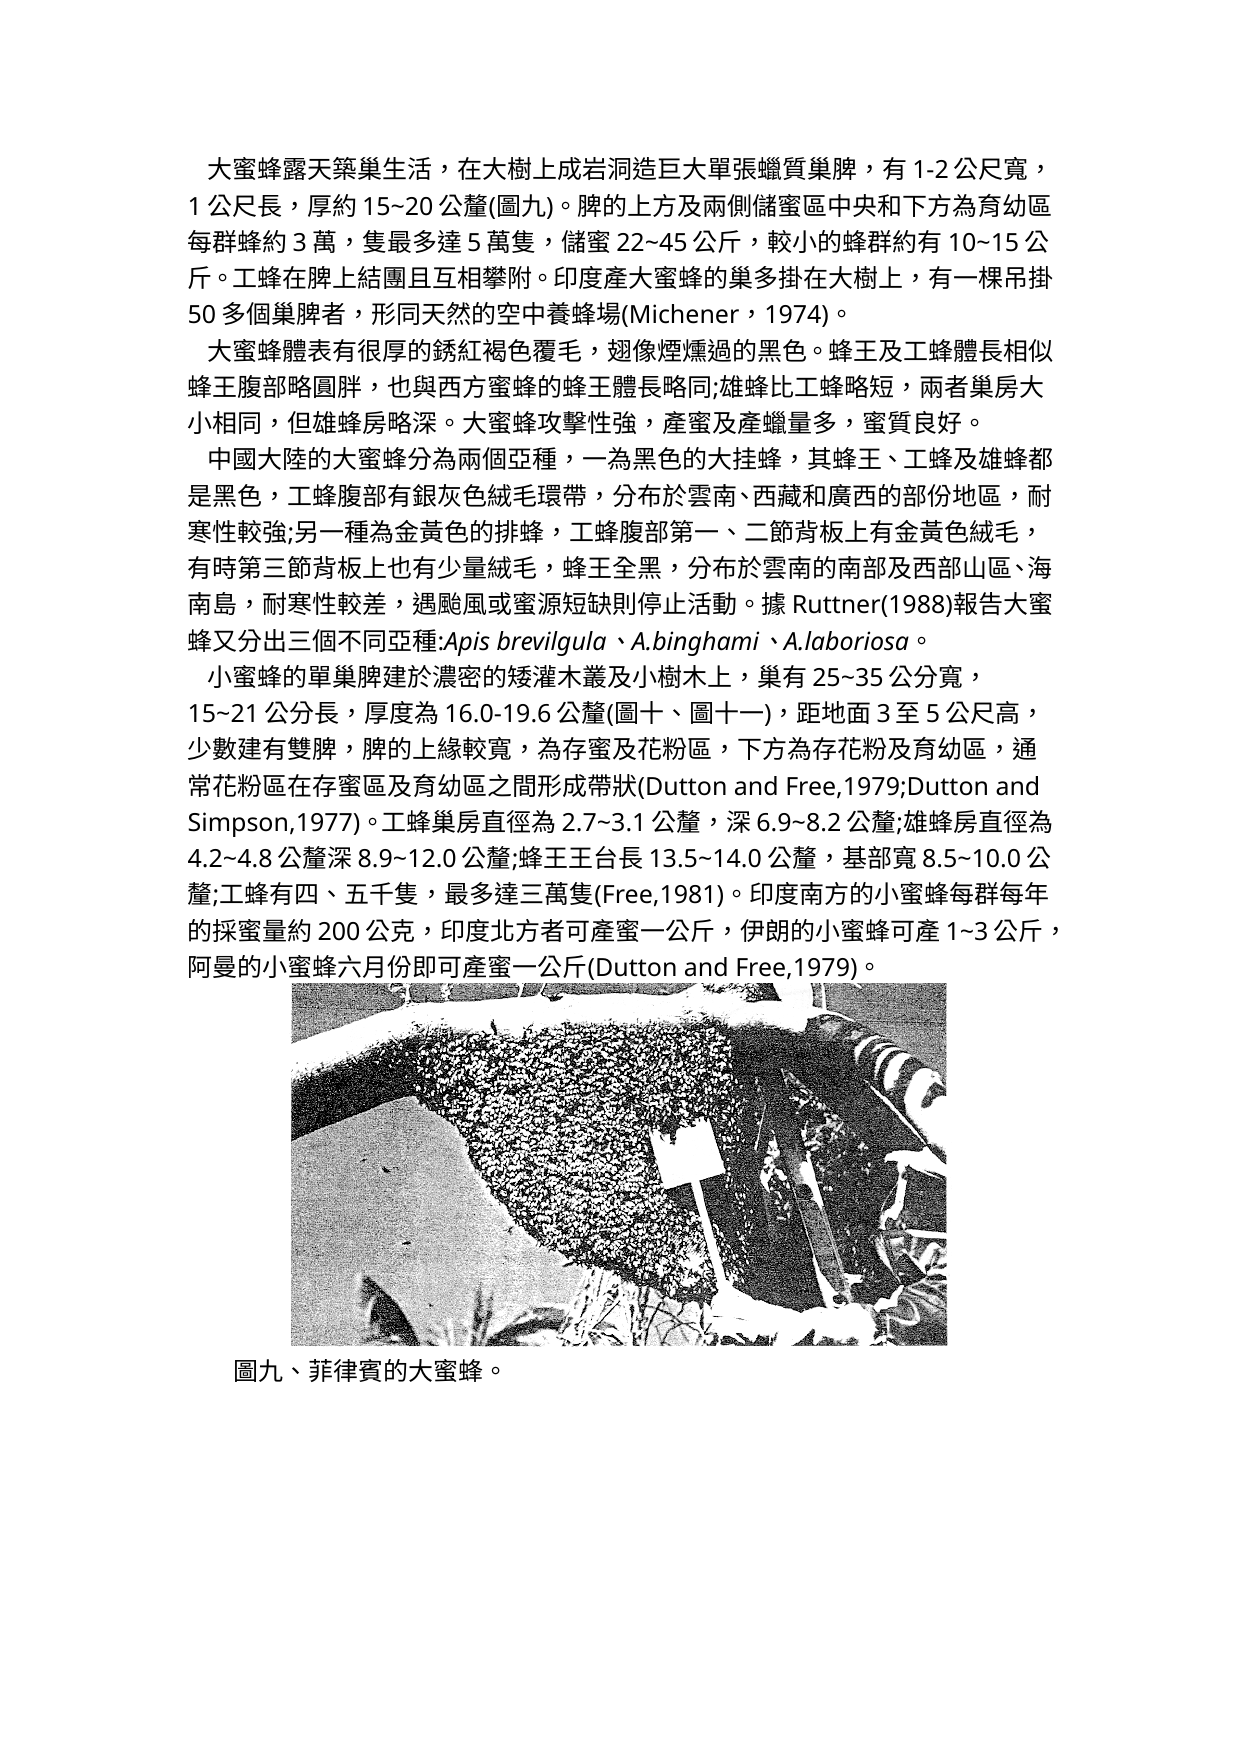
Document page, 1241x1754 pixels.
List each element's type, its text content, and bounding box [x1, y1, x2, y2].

text 小蜜蜂的單巢脾建於濃密的矮灌木叢及小樹木上，巢有25~35公分寬，15~21公分長，厚度為16.0-19.6公釐(圖十、圖十一)，距地面3至5公尺高，少數建有雙脾，脾的上緣較寬，為存蜜及花粉區，下方為存花粉及育幼區，通常花粉區在存蜜區及育幼區之間形成帶狀(Dutton and Free,1979;Dutton and Simpson,1977)。工蜂巢房直徑為2.7~3.1公釐，深6.9~8.2公釐;雄蜂房直徑為4.2~4.8公釐深8.9~12.0公釐;蜂王王台長13.5~14.0公釐，基部寬8.5~10.0公釐;工蜂有四、五千隻，最多達三萬隻(Free,1981)。印度南方的小蜜蜂每群每年的採蜜量約200公克，印度北方者可產蜜一公斤，伊朗的小蜜蜂可產1~3公斤，阿曼的小蜜蜂六月份即可產蜜一公斤(Dutton and Free,1979)。 [187, 657, 1053, 984]
text 大蜜蜂體表有很厚的銹紅褐色覆毛，翅像煙燻過的黑色。蜂王及工蜂體長相似，蜂王腹部略圓胖，也與西方蜜蜂的蜂王體長略同;雄蜂比工蜂略短，兩者巢房大小相同，但雄蜂房略深。大蜜蜂攻擊性強，產蜜及產蠟量多，蜜質良好。 [187, 331, 1053, 440]
picture [287, 983, 953, 1352]
text 中國大陸的大蜜蜂分為兩個亞種，一為黑色的大挂蜂，其蜂王、工蜂及雄蜂都是黑色，工蜂腹部有銀灰色絨毛環帶，分布於雲南、西藏和廣西的部份地區，耐寒性較強;另一種為金黃色的排蜂，工蜂腹部第一、二節背板上有金黃色絨毛，有時第三節背板上也有少量絨毛，蜂王全黑，分布於雲南的南部及西部山區、海南島，耐寒性較差，遇颱風或蜜源短缺則停止活動。據Ruttner(1988)報告大蜜蜂又分出三個不同亞種:Apis brevilgula、A.binghami、A.laboriosa。 [187, 440, 1053, 657]
text 大蜜蜂露天築巢生活，在大樹上成岩洞造巨大單張蠟質巢脾，有1-2公尺寬，1公尺長，厚約15~20公釐(圖九)。脾的上方及兩側儲蜜區中央和下方為育幼區。每群蜂約3萬，隻最多達5萬隻，儲蜜22~45公斤，較小的蜂群約有10~15公斤。工蜂在脾上結團且互相攀附。印度產大蜜蜂的巢多掛在大樹上，有一棵吊掛50多個巢脾者，形同天然的空中養蜂場(Michener，1974)。 [187, 150, 1053, 331]
text 圖九、菲律賓的大蜜蜂。 [187, 1352, 1053, 1388]
